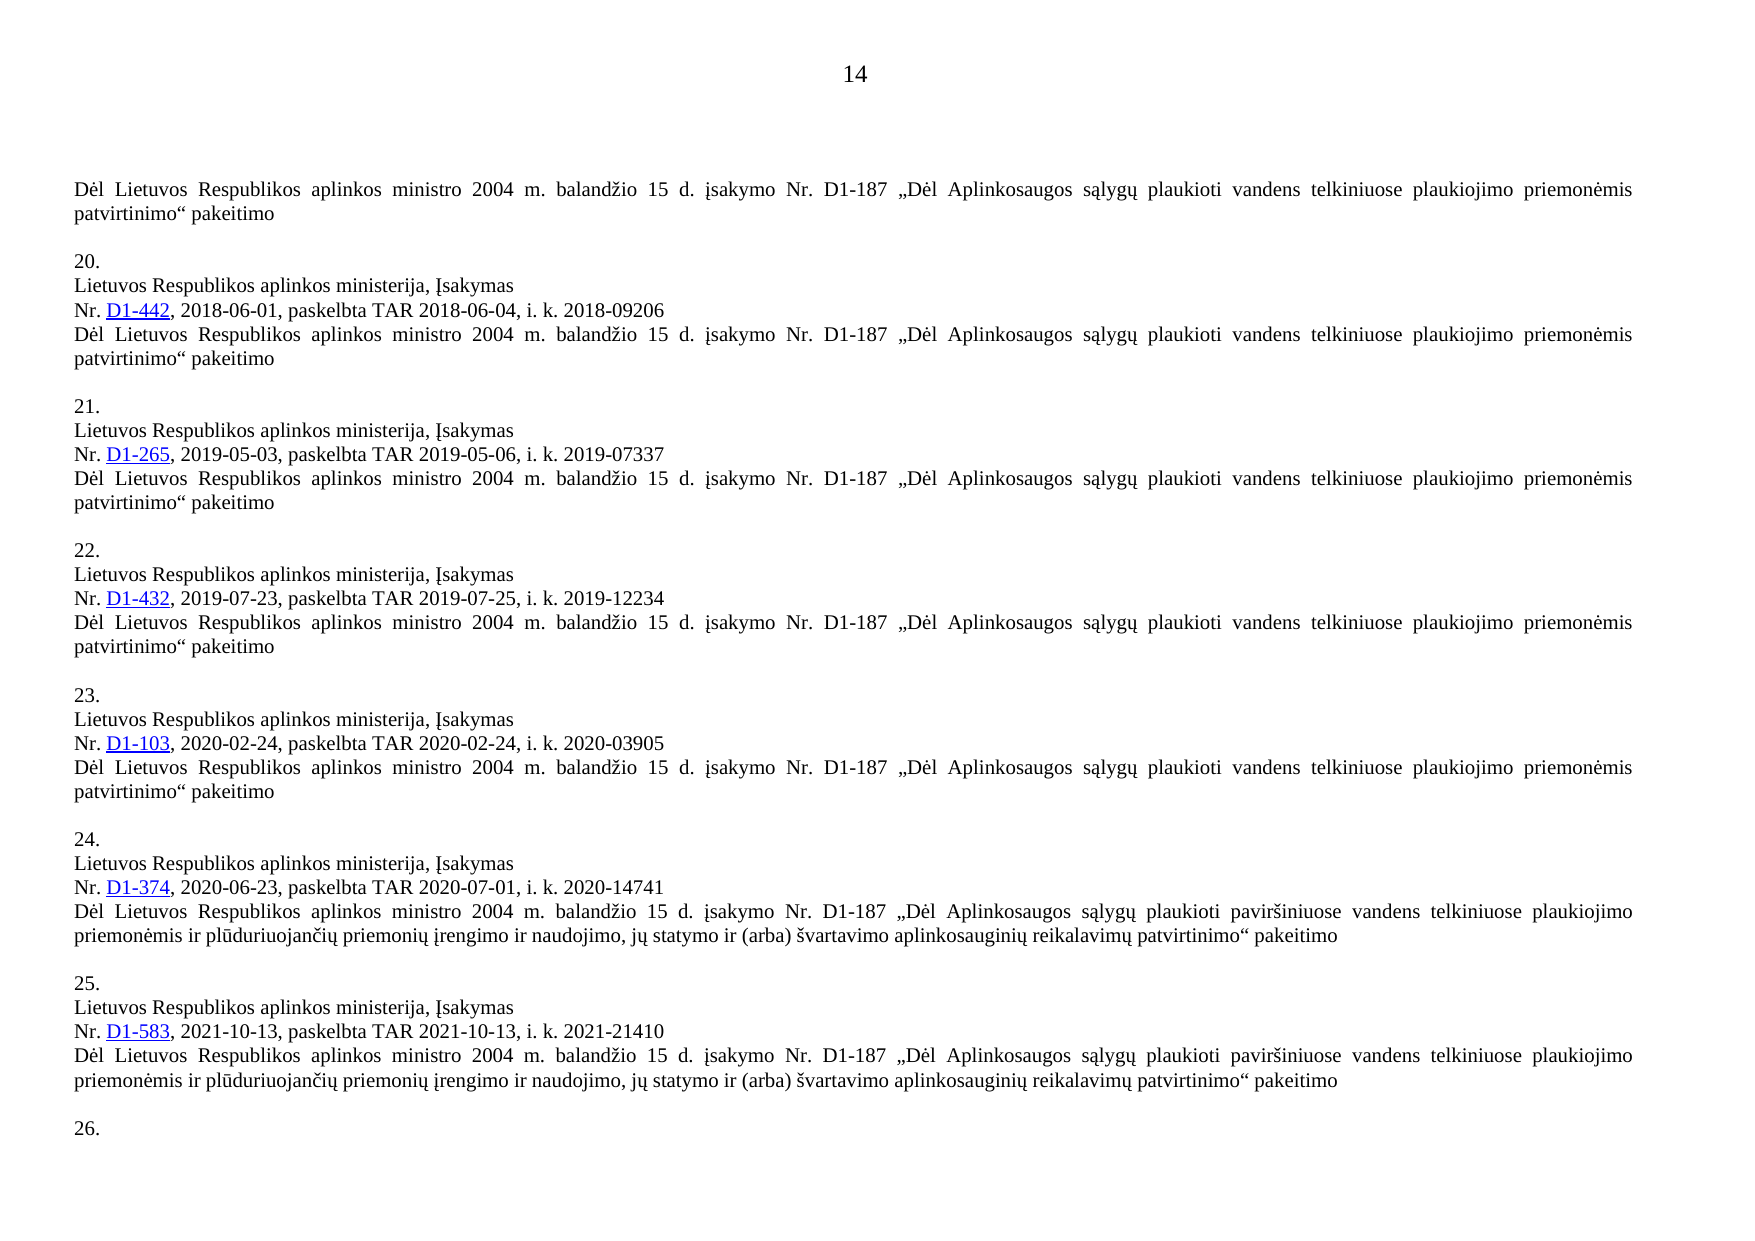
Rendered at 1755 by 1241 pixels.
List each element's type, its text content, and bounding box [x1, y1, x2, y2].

text Nr. D1-265, 2019-05-03, paskelbta TAR 2019-05-06, i. k. 2019-07337 [74, 442, 1636, 466]
text Nr. D1-374, 2020-06-23, paskelbta TAR 2020-07-01, i. k. 2020-14741 [74, 875, 1636, 899]
text Dėl Lietuvos Respublikos aplinkos ministro 2004 m. balandžio 15 d. įsakymo Nr. D1-187 „Dėl Aplinkosaugos sąlygų plaukioti vandens telkiniuose plaukiojimo priemonėmis patvirtinimo“ pakeitimo [74, 610, 1636, 658]
text Dėl Lietuvos Respublikos aplinkos ministro 2004 m. balandžio 15 d. įsakymo Nr. D1-187 „Dėl Aplinkosaugos sąlygų plaukioti paviršiniuose vandens telkiniuose plaukiojimo priemonėmis ir plūduriuojančių priemonių įrengimo ir naudojimo, jų statymo ir (arba) švartavimo aplinkosauginių reikalavimų patvirtinimo“ pakeitimo [74, 899, 1636, 947]
text Dėl Lietuvos Respublikos aplinkos ministro 2004 m. balandžio 15 d. įsakymo Nr. D1-187 „Dėl Aplinkosaugos sąlygų plaukioti paviršiniuose vandens telkiniuose plaukiojimo priemonėmis ir plūduriuojančių priemonių įrengimo ir naudojimo, jų statymo ir (arba) švartavimo aplinkosauginių reikalavimų patvirtinimo“ pakeitimo [74, 1043, 1636, 1092]
text 24. [74, 827, 1636, 851]
text Lietuvos Respublikos aplinkos ministerija, Įsakymas [74, 562, 1636, 586]
text Lietuvos Respublikos aplinkos ministerija, Įsakymas [74, 418, 1636, 442]
text 22. [74, 538, 1636, 562]
text Dėl Lietuvos Respublikos aplinkos ministro 2004 m. balandžio 15 d. įsakymo Nr. D1-187 „Dėl Aplinkosaugos sąlygų plaukioti vandens telkiniuose plaukiojimo priemonėmis patvirtinimo“ pakeitimo [74, 466, 1636, 514]
text Lietuvos Respublikos aplinkos ministerija, Įsakymas [74, 851, 1636, 875]
text Dėl Lietuvos Respublikos aplinkos ministro 2004 m. balandžio 15 d. įsakymo Nr. D1-187 „Dėl Aplinkosaugos sąlygų plaukioti vandens telkiniuose plaukiojimo priemonėmis patvirtinimo“ pakeitimo [74, 755, 1636, 803]
text Dėl Lietuvos Respublikos aplinkos ministro 2004 m. balandžio 15 d. įsakymo Nr. D1-187 „Dėl Aplinkosaugos sąlygų plaukioti vandens telkiniuose plaukiojimo priemonėmis patvirtinimo“ pakeitimo [74, 322, 1636, 370]
text 21. [74, 394, 1636, 418]
text Lietuvos Respublikos aplinkos ministerija, Įsakymas [74, 995, 1636, 1019]
text Lietuvos Respublikos aplinkos ministerija, Įsakymas [74, 707, 1636, 731]
text 23. [74, 682, 1636, 707]
text Nr. D1-442, 2018-06-01, paskelbta TAR 2018-06-04, i. k. 2018-09206 [74, 297, 1636, 322]
text 25. [74, 971, 1636, 995]
text 20. [74, 249, 1636, 273]
text Nr. D1-432, 2019-07-23, paskelbta TAR 2019-07-25, i. k. 2019-12234 [74, 586, 1636, 610]
text Nr. D1-583, 2021-10-13, paskelbta TAR 2021-10-13, i. k. 2021-21410 [74, 1019, 1636, 1043]
text Nr. D1-103, 2020-02-24, paskelbta TAR 2020-02-24, i. k. 2020-03905 [74, 731, 1636, 755]
text 26. [74, 1116, 1636, 1140]
text Lietuvos Respublikos aplinkos ministerija, Įsakymas [74, 273, 1636, 297]
text Dėl Lietuvos Respublikos aplinkos ministro 2004 m. balandžio 15 d. įsakymo Nr. D1-187 „Dėl Aplinkosaugos sąlygų plaukioti vandens telkiniuose plaukiojimo priemonėmis patvirtinimo“ pakeitimo [74, 177, 1636, 225]
